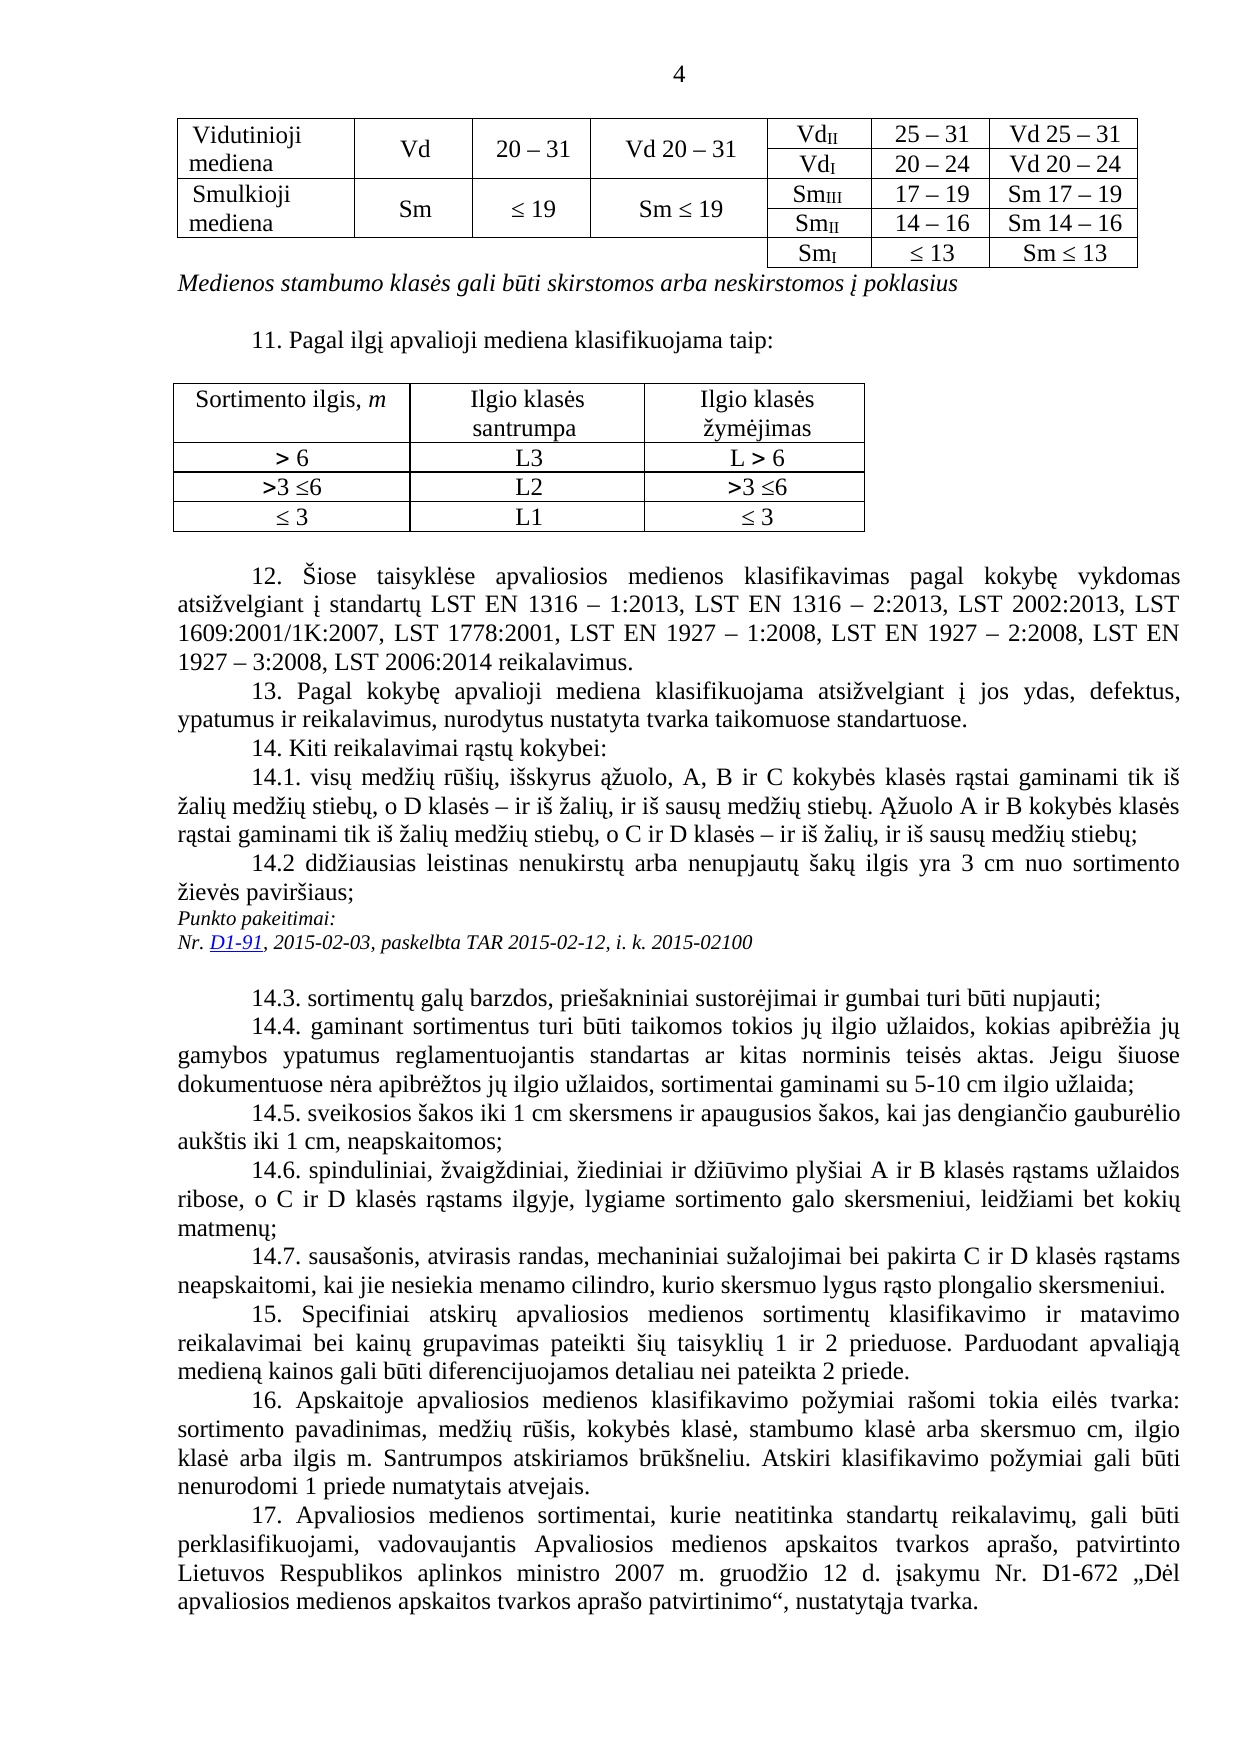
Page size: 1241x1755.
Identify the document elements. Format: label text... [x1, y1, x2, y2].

text 17. Apvaliosios medienos sortimentai, kurie neatitinka standartų reikalavimų, gali būti perklasifikuojami, vadovaujantis Apvaliosios medienos apskaitos tvarkos aprašo, patvirtinto Lietuvos Respublikos aplinkos ministro 2007 m. gruodžio 12 d. įsakymu Nr. D1-672 „Dėl apvaliosios medienos apskaitos tvarkos aprašo patvirtinimo“, nustatytąja tvarka. [177, 1500, 1181, 1615]
table_cell L1 [411, 502, 644, 531]
text 14.3. sortimentų galų barzdos, priešakniniai sustorėjimai ir gumbai turi būti nupjauti; [177, 983, 1181, 1011]
text 16. Apskaitoje apvaliosios medienos klasifikavimo požymiai rašomi tokia eilės tvarka: sortimento pavadinimas, medžių rūšis, kokybės klasė, stambumo klasė arba skersmuo cm, ilgio klasė arba ilgis m. Santrumpos atskiriamos brūkšneliu. Atskiri klasifikavimo požymiai gali būti nenurodomi 1 priede numatytais atvejais. [177, 1385, 1181, 1500]
table_cell VdI [768, 149, 871, 178]
table_cell ≤ 3 [174, 502, 409, 531]
table_cell Smulkioji mediena [178, 179, 354, 237]
table_cell 3 ≤6 [645, 473, 864, 501]
table_cell SmI [768, 238, 871, 267]
table_cell  6 [174, 443, 409, 471]
table_cell 17 – 19 [872, 179, 989, 207]
text Punkto pakeitimai: [177, 906, 1181, 930]
table_cell Vd 20 – 31 [591, 119, 767, 178]
table_cell 20 – 24 [872, 149, 989, 178]
table_cell SmII [768, 209, 871, 237]
table_cell ≤ 13 [872, 238, 989, 267]
table_cell Sm ≤ 13 [990, 238, 1137, 267]
table_cell Vd 20 – 24 [990, 149, 1137, 178]
table_cell SmIII [768, 179, 871, 207]
text 14.1. visų medžių rūšių, išskyrus ąžuolo, A, B ir C kokybės klasės rąstai gaminami tik iš žalių medžių stiebų, o D klasės – ir iš žalių, ir iš sausų medžių stiebų. Ąžuolo A ir B kokybės klasės rąstai gaminami tik iš žalių medžių stiebų, o C ir D klasės – ir iš žalių, ir iš sausų medžių stiebų; [177, 762, 1181, 848]
text 14.4. gaminant sortimentus turi būti taikomos tokios jų ilgio užlaidos, kokias apibrėžia jų gamybos ypatumus reglamentuojantis standartas ar kitas norminis teisės aktas. Jeigu šiuose dokumentuose nėra apibrėžtos jų ilgio užlaidos, sortimentai gaminami su 5-10 cm ilgio užlaida; [177, 1011, 1181, 1098]
text 14.5. sveikosios šakos iki 1 cm skersmens ir apaugusios šakos, kai jas dengiančio gauburėlio aukštis iki 1 cm, neapskaitomos; [177, 1098, 1181, 1155]
text 14. Kiti reikalavimai rąstų kokybei: [177, 733, 1181, 762]
text 14.2 didžiausias leistinas nenukirstų arba nenupjautų šakų ilgis yra 3 cm nuo sortimento žievės paviršiaus; [177, 848, 1181, 906]
table_cell L  6 [645, 443, 864, 471]
text Nr. D1-91, 2015-02-03, paskelbta TAR 2015-02-12, i. k. 2015-02100 [177, 930, 1181, 954]
text Medienos stambumo klasės gali būti skirstomos arba neskirstomos į poklasius [177, 268, 1181, 297]
table_cell L2 [411, 473, 644, 501]
table_cell 3 ≤6 [174, 473, 409, 501]
table_cell ≤ 3 [645, 502, 864, 531]
table_cell 14 – 16 [872, 209, 989, 237]
text 14.7. sausašonis, atvirasis randas, mechaniniai sužalojimai bei pakirta C ir D klasės rąstams neapskaitomi, kai jie nesiekia menamo cilindro, kurio skersmuo lygus rąsto plongalio skersmeniui. [177, 1241, 1181, 1299]
text 15. Specifiniai atskirų apvaliosios medienos sortimentų klasifikavimo ir matavimo reikalavimai bei kainų grupavimas pateikti šių taisyklių 1 ir 2 prieduose. Parduodant apvaliąją medieną kainos gali būti diferencijuojamos detaliau nei pateikta 2 priede. [177, 1299, 1181, 1385]
text 12. Šiose taisyklėse apvaliosios medienos klasifikavimas pagal kokybę vykdomas atsižvelgiant į standartų LST EN 1316 – 1:2013, LST EN 1316 – 2:2013, LST 2002:2013, LST 1609:2001/1K:2007, LST 1778:2001, LST EN 1927 – 1:2008, LST EN 1927 – 2:2008, LST EN 1927 – 3:2008, LST 2006:2014 reikalavimus. [177, 561, 1181, 676]
table_header Ilgio klasės santrumpa [411, 384, 644, 442]
table_cell 20 – 31 [473, 119, 590, 178]
table_cell Sm 14 – 16 [990, 209, 1137, 237]
table_cell Sm 17 – 19 [990, 179, 1137, 207]
table_cell Sm ≤ 19 [591, 179, 767, 237]
text 14.6. spinduliniai, žvaigždiniai, žiediniai ir džiūvimo plyšiai A ir B klasės rąstams užlaidos ribose, o C ir D klasės rąstams ilgyje, lygiame sortimento galo skersmeniui, leidžiami bet kokių matmenų; [177, 1155, 1181, 1241]
table_cell VdII [768, 119, 871, 148]
table_cell ≤ 19 [473, 179, 590, 237]
table_header Ilgio klasės žymėjimas [645, 384, 864, 442]
table_cell Vidutinioji mediena [178, 119, 354, 178]
table_cell Vd [355, 119, 472, 178]
table_header Sortimento ilgis, m [174, 384, 409, 442]
table_cell Sm [355, 179, 472, 237]
text 11. Pagal ilgį apvalioji mediena klasifikuojama taip: [177, 326, 1181, 354]
table_cell 25 – 31 [872, 119, 989, 148]
table_cell L3 [411, 443, 644, 471]
text 13. Pagal kokybę apvalioji mediena klasifikuojama atsižvelgiant į jos ydas, defektus, ypatumus ir reikalavimus, nurodytus nustatyta tvarka taikomuose standartuose. [177, 676, 1181, 733]
table_cell Vd 25 – 31 [990, 119, 1137, 148]
